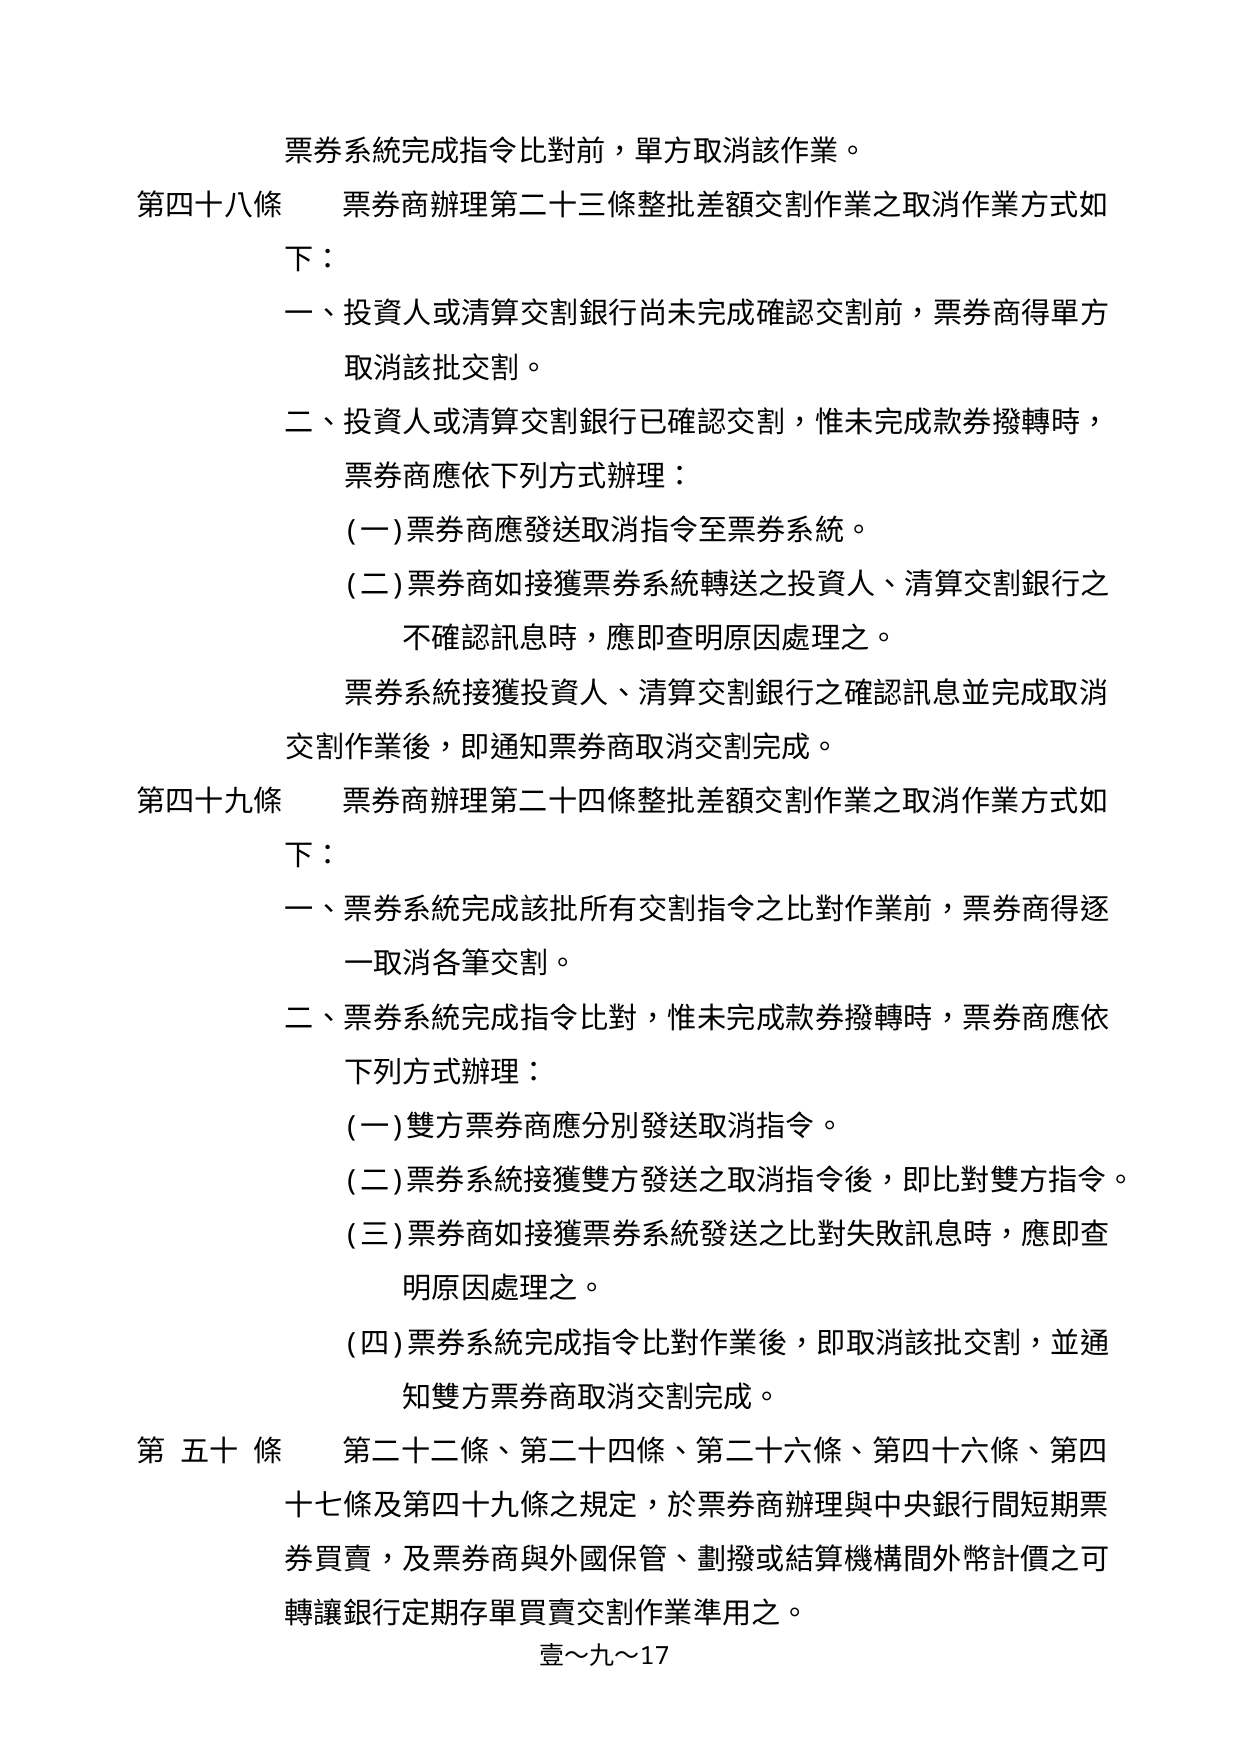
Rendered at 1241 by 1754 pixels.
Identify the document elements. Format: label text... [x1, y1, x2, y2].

text (二)票券系統接獲雙方發送之取消指令後，即比對雙方指令。 [342, 1147, 1110, 1201]
text (一)票券商應發送取消指令至票券系統。 [342, 497, 1110, 551]
text 票券系統接獲投資人、清算交割銀行之確認訊息並完成取消交割作業後，即通知票券商取消交割完成。 [286, 660, 1110, 768]
text (三)票券商如接獲票券系統發送之比對失敗訊息時，應即查明原因處理之。 [342, 1201, 1110, 1310]
text (四)票券系統完成指令比對作業後，即取消該批交割，並通知雙方票券商取消交割完成。 [342, 1310, 1110, 1418]
text 一、投資人或清算交割銀行尚未完成確認交割前，票券商得單方取消該批交割。 [284, 281, 1110, 389]
text 第四十九條 票券商辦理第二十四條整批差額交割作業之取消作業方式如下： [136, 768, 1110, 876]
text (二)票券商如接獲票券系統轉送之投資人、清算交割銀行之不確認訊息時，應即查明原因處理之。 [342, 551, 1110, 660]
text 第四十八條 票券商辦理第二十三條整批差額交割作業之取消作業方式如下： [136, 172, 1110, 281]
text 二、票券系統完成指令比對，惟未完成款券撥轉時，票券商應依下列方式辦理： [284, 985, 1110, 1093]
text 二、投資人或清算交割銀行已確認交割，惟未完成款券撥轉時，票券商應依下列方式辦理： [284, 389, 1110, 497]
text 票券系統完成指令比對前，單方取消該作業。 [136, 118, 1110, 172]
text (一)雙方票券商應分別發送取消指令。 [342, 1093, 1110, 1147]
text 第 五十 條 第二十二條、第二十四條、第二十六條、第四十六條、第四十七條及第四十九條之規定，於票券商辦理與中央銀行間短期票券買賣，及票券商與外國保管、劃撥或結算機構間外幣計價之可轉讓銀行定期存單買賣交割作業準用之。 [136, 1418, 1110, 1635]
text 一、票券系統完成該批所有交割指令之比對作業前，票券商得逐一取消各筆交割。 [284, 876, 1110, 985]
